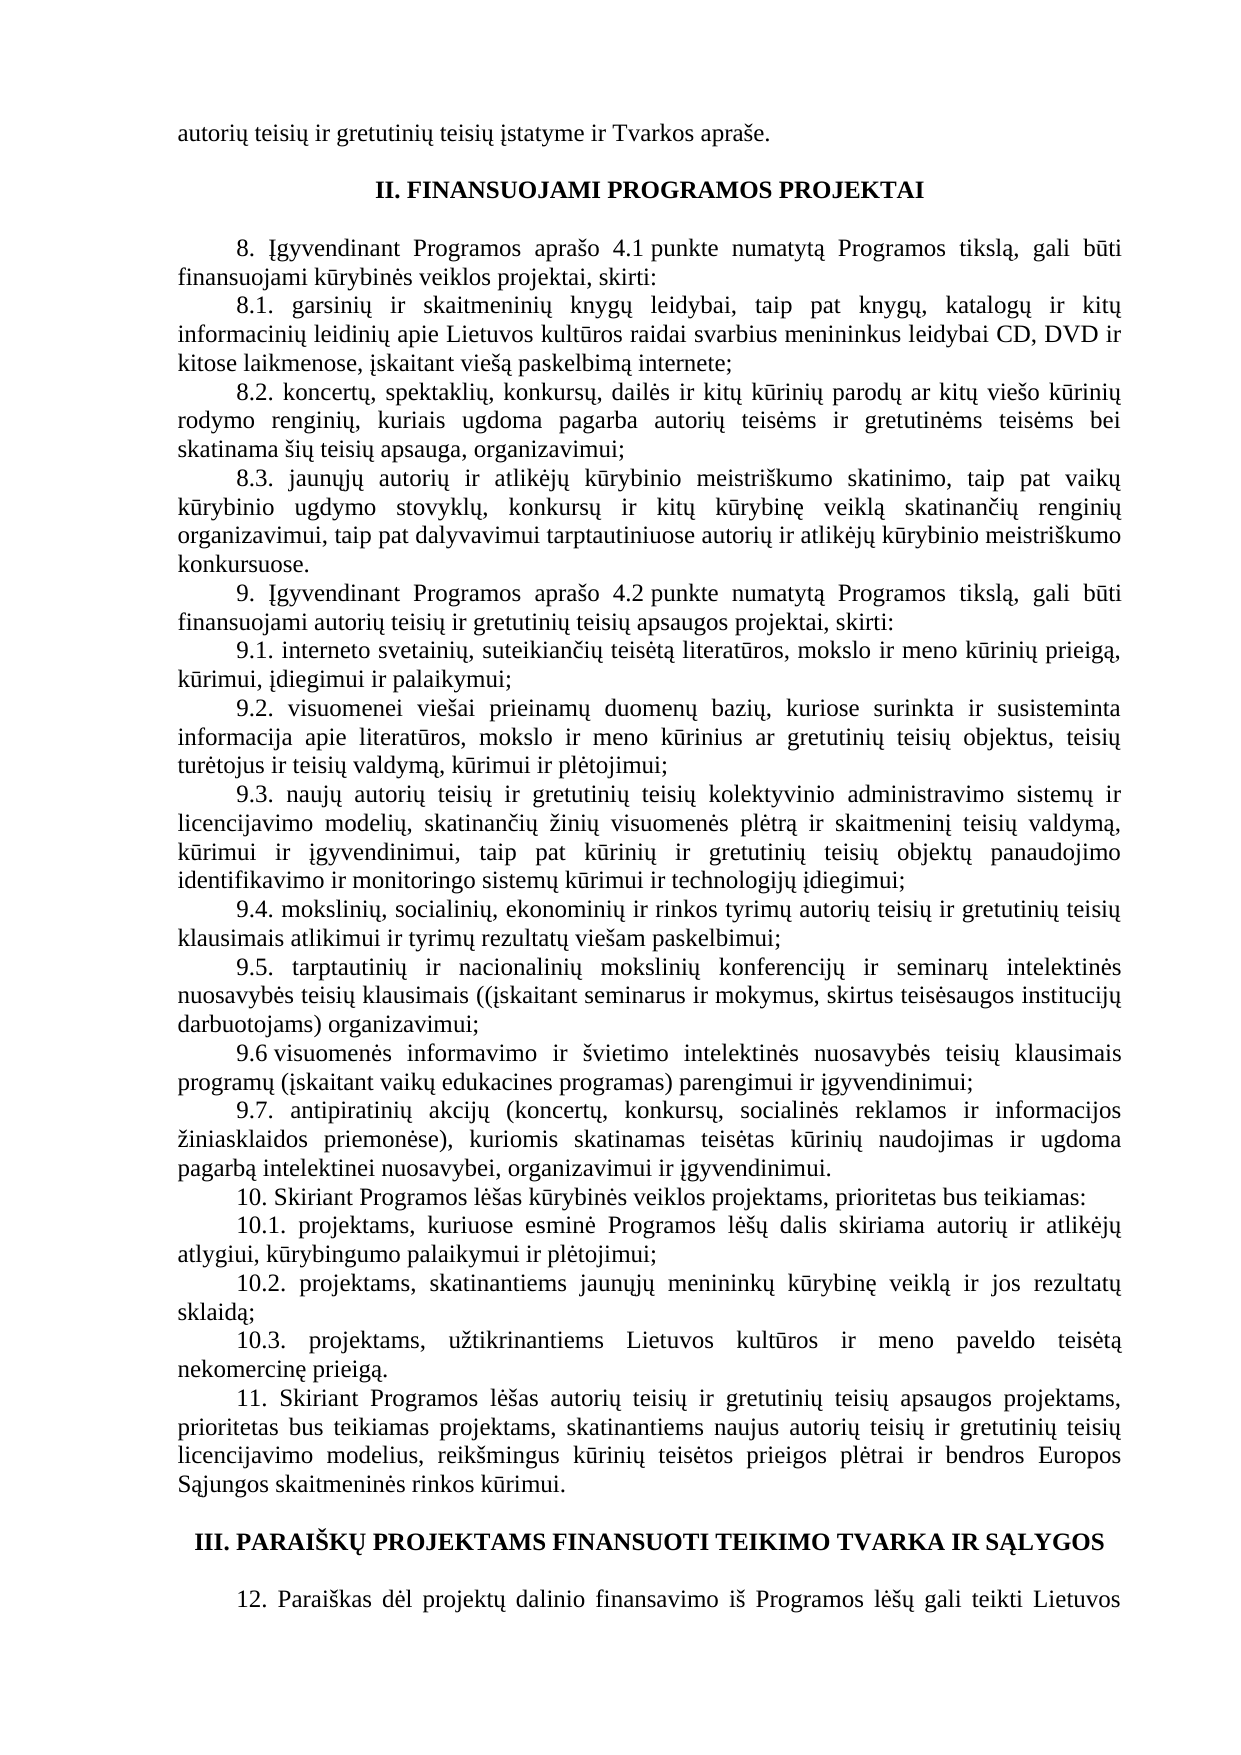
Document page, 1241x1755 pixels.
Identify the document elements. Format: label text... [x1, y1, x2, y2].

text 9.1. interneto svetainių, suteikiančių teisėtą literatūros, mokslo ir meno kūrinių prieigą, kūrimui, įdiegimui ir palaikymui; [177, 636, 1122, 693]
text 9.5. tarptautinių ir nacionalinių mokslinių konferencijų ir seminarų intelektinės nuosavybės teisių klausimais ((įskaitant seminarus ir mokymus, skirtus teisėsaugos institucijų darbuotojams) organizavimui; [177, 952, 1122, 1038]
text III. PARAIŠKŲ PROJEKTAMS FINANSUOTI TEIKIMO TVARKA IR SĄLYGOS [177, 1527, 1122, 1556]
text 9. Įgyvendinant Programos aprašo 4.2 punkte numatytą Programos tikslą, gali būti finansuojami autorių teisių ir gretutinių teisių apsaugos projektai, skirti: [177, 578, 1122, 636]
text 10. Skiriant Programos lėšas kūrybinės veiklos projektams, prioritetas bus teikiamas: [177, 1182, 1122, 1211]
text 8.2. koncertų, spektaklių, konkursų, dailės ir kitų kūrinių parodų ar kitų viešo kūrinių rodymo renginių, kuriais ugdoma pagarba autorių teisėms ir gretutinėms teisėms bei skatinama šių teisių apsauga, organizavimui; [177, 377, 1122, 463]
text II. FINANSUOJAMI PROGRAMOS PROJEKTAI [177, 176, 1122, 204]
text 8.3. jaunųjų autorių ir atlikėjų kūrybinio meistriškumo skatinimo, taip pat vaikų kūrybinio ugdymo stovyklų, konkursų ir kitų kūrybinę veiklą skatinančių renginių organizavimui, taip pat dalyvavimui tarptautiniuose autorių ir atlikėjų kūrybinio meistriškumo konkursuose. [177, 463, 1122, 578]
text 8. Įgyvendinant Programos aprašo 4.1 punkte numatytą Programos tikslą, gali būti finansuojami kūrybinės veiklos projektai, skirti: [177, 233, 1122, 291]
text 10.1. projektams, kuriuose esminė Programos lėšų dalis skiriama autorių ir atlikėjų atlygiui, kūrybingumo palaikymui ir plėtojimui; [177, 1211, 1122, 1268]
text 11. Skiriant Programos lėšas autorių teisių ir gretutinių teisių apsaugos projektams, prioritetas bus teikiamas projektams, skatinantiems naujus autorių teisių ir gretutinių teisių licencijavimo modelius, reikšmingus kūrinių teisėtos prieigos plėtrai ir bendros Europos Sąjungos skaitmeninės rinkos kūrimui. [177, 1383, 1122, 1498]
text 10.3. projektams, užtikrinantiems Lietuvos kultūros ir meno paveldo teisėtą nekomercinę prieigą. [177, 1326, 1122, 1383]
text 9.7. antipiratinių akcijų (koncertų, konkursų, socialinės reklamos ir informacijos žiniasklaidos priemonėse), kuriomis skatinamas teisėtas kūrinių naudojimas ir ugdoma pagarbą intelektinei nuosavybei, organizavimui ir įgyvendinimui. [177, 1096, 1122, 1182]
text 8.1. garsinių ir skaitmeninių knygų leidybai, taip pat knygų, katalogų ir kitų informacinių leidinių apie Lietuvos kultūros raidai svarbius menininkus leidybai CD, DVD ir kitose laikmenose, įskaitant viešą paskelbimą internete; [177, 291, 1122, 377]
text 12. Paraiškas dėl projektų dalinio finansavimo iš Programos lėšų gali teikti Lietuvos [177, 1584, 1122, 1613]
text autorių teisių ir gretutinių teisių įstatyme ir Tvarkos apraše. [177, 118, 1122, 147]
text 9.6 visuomenės informavimo ir švietimo intelektinės nuosavybės teisių klausimais programų (įskaitant vaikų edukacines programas) parengimui ir įgyvendinimui; [177, 1038, 1122, 1096]
text 10.2. projektams, skatinantiems jaunųjų menininkų kūrybinę veiklą ir jos rezultatų sklaidą; [177, 1268, 1122, 1326]
text 9.3. naujų autorių teisių ir gretutinių teisių kolektyvinio administravimo sistemų ir licencijavimo modelių, skatinančių žinių visuomenės plėtrą ir skaitmeninį teisių valdymą, kūrimui ir įgyvendinimui, taip pat kūrinių ir gretutinių teisių objektų panaudojimo identifikavimo ir monitoringo sistemų kūrimui ir technologijų įdiegimui; [177, 779, 1122, 894]
text 9.4. mokslinių, socialinių, ekonominių ir rinkos tyrimų autorių teisių ir gretutinių teisių klausimais atlikimui ir tyrimų rezultatų viešam paskelbimui; [177, 894, 1122, 952]
text 9.2. visuomenei viešai prieinamų duomenų bazių, kuriose surinkta ir susisteminta informacija apie literatūros, mokslo ir meno kūrinius ar gretutinių teisių objektus, teisių turėtojus ir teisių valdymą, kūrimui ir plėtojimui; [177, 693, 1122, 779]
